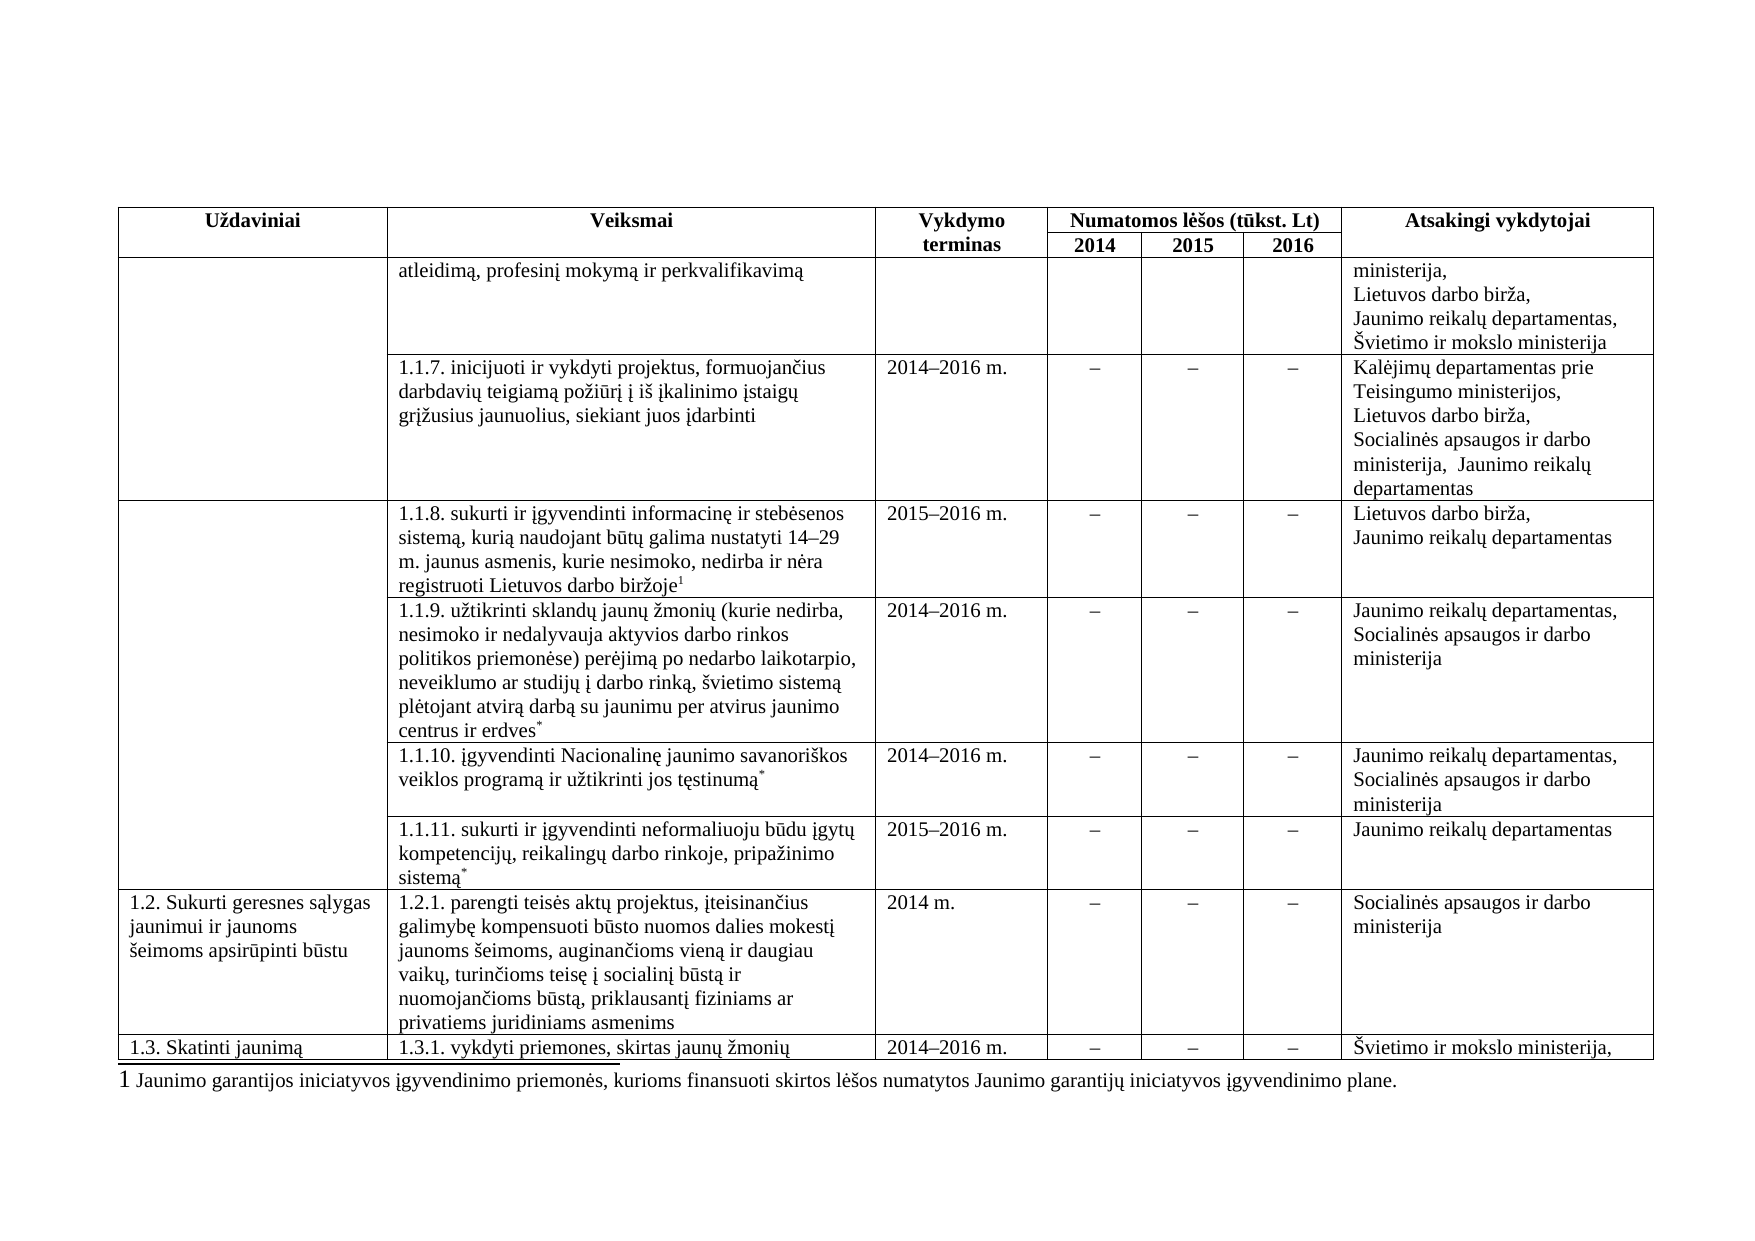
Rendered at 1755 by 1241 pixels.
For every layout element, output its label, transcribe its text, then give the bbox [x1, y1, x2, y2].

table_cell Švietimo ir mokslo ministerija, [1342, 1035, 1653, 1059]
table_header Veiksmai [388, 208, 875, 257]
table_cell 1.1.9. užtikrinti sklandų jaunų žmonių (kurie nedirba, nesimoko ir nedalyvauja aktyvios darbo rinkos politikos priemonėse) perėjimą po nedarbo laikotarpio, neveiklumo ar studijų į darbo rinką, švietimo sistemą plėtojant atvirą darbą su jaunimu per atvirus jaunimo centrus ir erdves* [388, 598, 875, 742]
table_cell 2016 [1244, 233, 1341, 257]
table_cell [876, 258, 1047, 354]
table_cell 1.1.8. sukurti ir įgyvendinti informacinę ir stebėsenos sistemą, kurią naudojant būtų galima nustatyti 14–29 m. jaunus asmenis, kurie nesimoko, nedirba ir nėra registruoti Lietuvos darbo biržoje [388, 501, 875, 597]
table_cell atleidimą, profesinį mokymą ir perkvalifikavimą [388, 258, 875, 354]
table_cell Jaunimo reikalų departamentas, Socialinės apsaugos ir darbo ministerija [1342, 598, 1653, 742]
table_cell – [1244, 501, 1341, 597]
table_cell – [1244, 1035, 1341, 1059]
table_header Vykdymo terminas [876, 208, 1047, 257]
table_cell – [1244, 355, 1341, 499]
table_cell – [1142, 817, 1243, 889]
table_cell – [1048, 743, 1141, 816]
table_cell – [1048, 598, 1141, 742]
table_cell – [1048, 355, 1141, 499]
table_cell [1142, 258, 1243, 354]
table_cell 2015–2016 m. [876, 501, 1047, 597]
table_cell 2014 [1048, 233, 1141, 257]
table_cell 2014–2016 m. [876, 598, 1047, 742]
table_cell Kalėjimų departamentas prie Teisingumo ministerijos, Lietuvos darbo birža, Socialinės apsaugos ir darbo ministerija, Jaunimo reikalų departamentas [1342, 355, 1653, 499]
table_cell 2014 m. [876, 890, 1047, 1034]
table_cell [119, 501, 387, 889]
table_cell 1.1.10. įgyvendinti Nacionalinę jaunimo savanoriškos veiklos programą ir užtikrinti jos tęstinumą* [388, 743, 875, 816]
table_cell 1.1.7. inicijuoti ir vykdyti projektus, formuojančius darbdavių teigiamą požiūrį į iš įkalinimo įstaigų grįžusius jaunuolius, siekiant juos įdarbinti [388, 355, 875, 499]
table_cell 2014–2016 m. [876, 355, 1047, 499]
table_cell – [1244, 817, 1341, 889]
table_cell – [1142, 890, 1243, 1034]
table_cell – [1142, 743, 1243, 816]
table_cell Socialinės apsaugos ir darbo ministerija [1342, 890, 1653, 1034]
table_cell Jaunimo reikalų departamentas [1342, 817, 1653, 889]
table_cell Jaunimo reikalų departamentas, Socialinės apsaugos ir darbo ministerija [1342, 743, 1653, 816]
table_header Atsakingi vykdytojai [1342, 208, 1653, 257]
table_cell ministerija, Lietuvos darbo birža, Jaunimo reikalų departamentas, Švietimo ir mokslo ministerija [1342, 258, 1653, 354]
table_cell 2014–2016 m. [876, 1035, 1047, 1059]
table_cell – [1142, 501, 1243, 597]
table_cell – [1142, 598, 1243, 742]
table_cell – [1048, 1035, 1141, 1059]
table_cell [1244, 258, 1341, 354]
table_cell 1.2. Sukurti geresnes sąlygas jaunimui ir jaunoms šeimoms apsirūpinti būstu [119, 890, 387, 1034]
table_cell 1.1.11. sukurti ir įgyvendinti neformaliuoju būdu įgytų kompetencijų, reikalingų darbo rinkoje, pripažinimo sistemą* [388, 817, 875, 889]
table_cell 2015 [1142, 233, 1243, 257]
table_cell – [1142, 1035, 1243, 1059]
table_cell – [1244, 598, 1341, 742]
table_cell – [1048, 501, 1141, 597]
table_cell – [1142, 355, 1243, 499]
table_cell 2014–2016 m. [876, 743, 1047, 816]
table_cell 1.3. Skatinti jaunimą [119, 1035, 387, 1059]
table_cell – [1048, 890, 1141, 1034]
table_cell [119, 258, 387, 499]
table_cell 1.2.1. parengti teisės aktų projektus, įteisinančius galimybę kompensuoti būsto nuomos dalies mokestį jaunoms šeimoms, auginančioms vieną ir daugiau vaikų, turinčioms teisę į socialinį būstą ir nuomojančioms būstą, priklausantį fiziniams ar privatiems juridiniams asmenims [388, 890, 875, 1034]
table_cell 2015–2016 m. [876, 817, 1047, 889]
table_header Numatomos lėšos (tūkst. Lt) [1048, 208, 1341, 232]
table_cell – [1244, 890, 1341, 1034]
table_cell 1.3.1. vykdyti priemones, skirtas jaunų žmonių [388, 1035, 875, 1059]
table_cell [1048, 258, 1141, 354]
table_cell Lietuvos darbo birža, Jaunimo reikalų departamentas [1342, 501, 1653, 597]
table_cell – [1048, 817, 1141, 889]
table_header Uždaviniai [119, 208, 387, 257]
table_cell – [1244, 743, 1341, 816]
